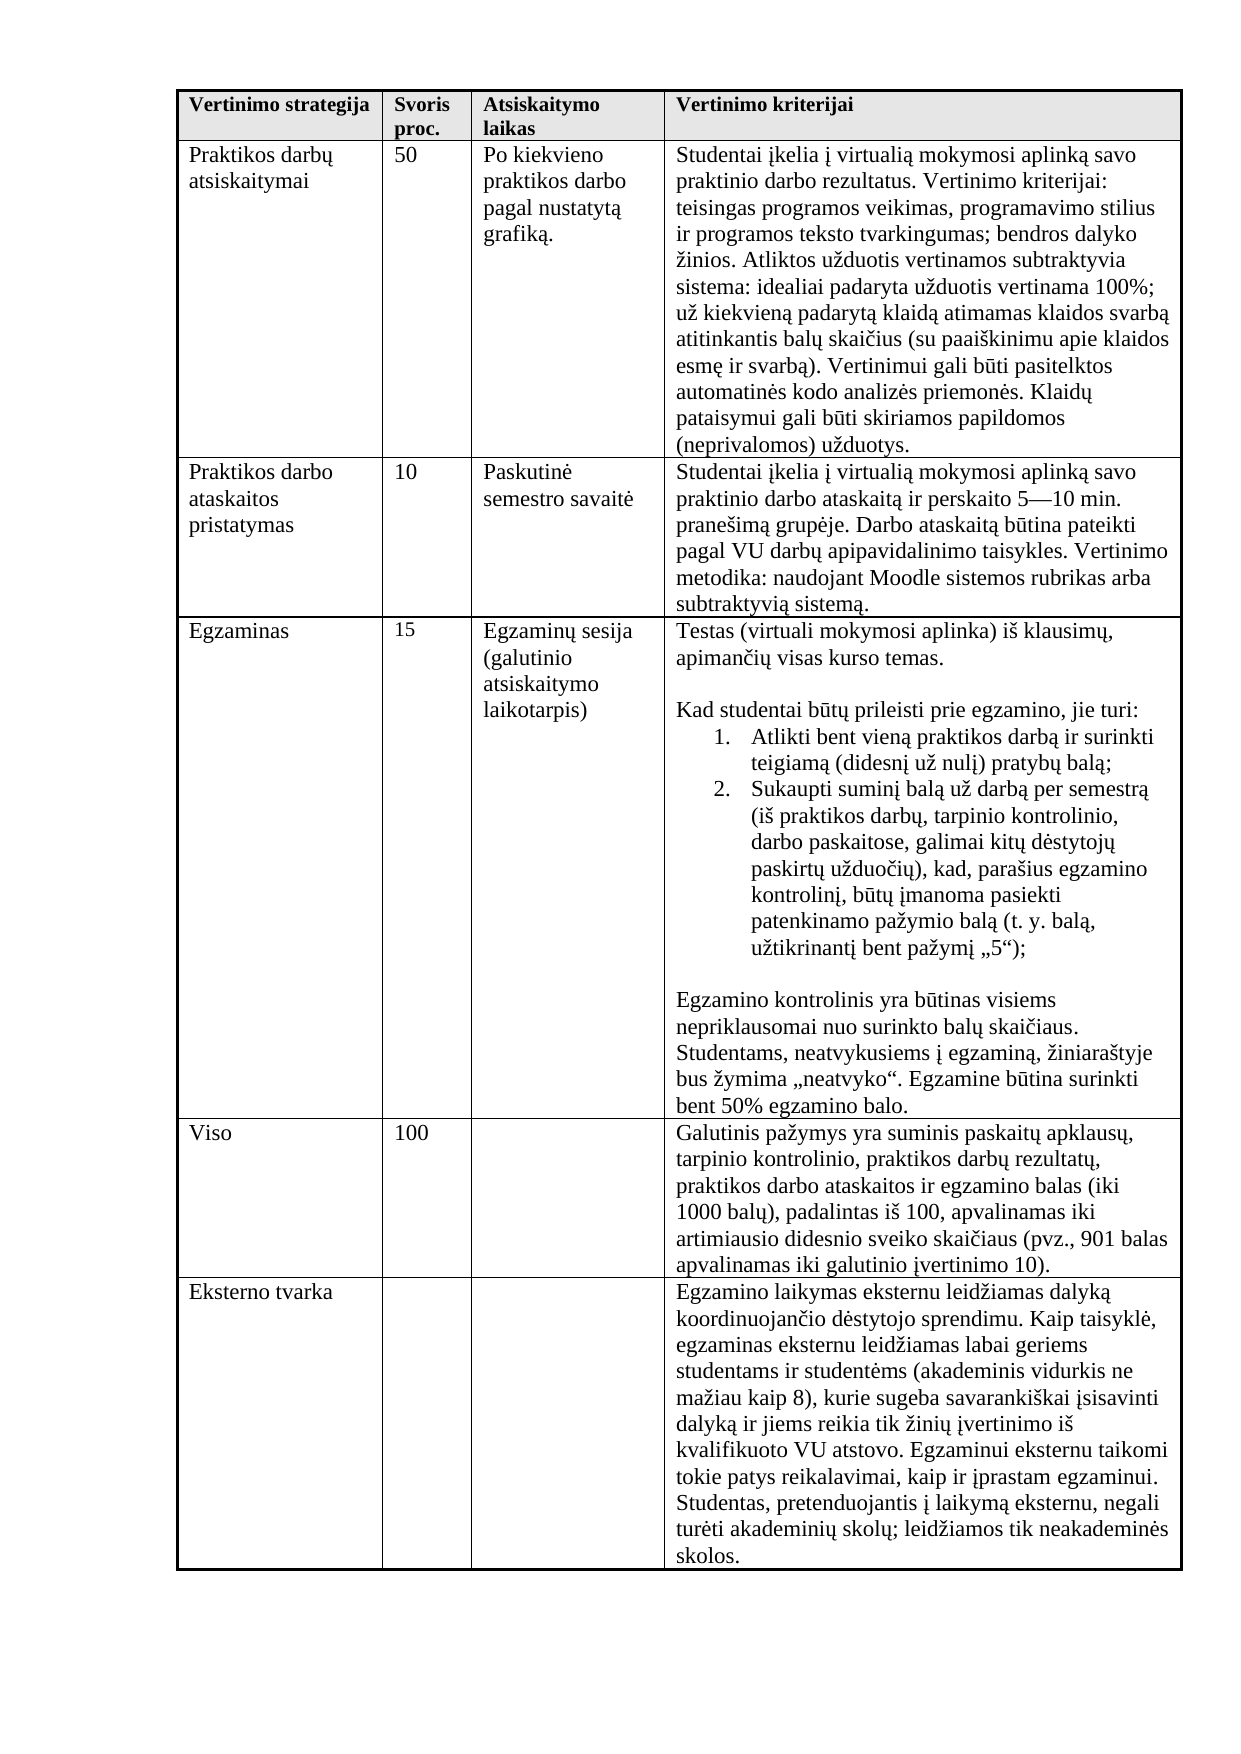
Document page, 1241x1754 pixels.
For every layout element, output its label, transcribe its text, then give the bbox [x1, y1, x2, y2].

table_cell 100 [383, 1119, 471, 1277]
table_cell [472, 1278, 664, 1568]
table_header Atsiskaitymo laikas [472, 92, 664, 140]
table_cell Studentai įkelia į virtualią mokymosi aplinką savo praktinio darbo ataskaitą ir perskaito 5—10 min. pranešimą grupėje. Darbo ataskaitą būtina pateikti pagal VU darbų apipavidalinimo taisykles. Vertinimo metodika: naudojant Moodle sistemos rubrikas arba subtraktyvią sistemą. [665, 458, 1180, 616]
table_header Vertinimo strategija [179, 92, 382, 140]
table_cell Paskutinė semestro savaitė [472, 458, 664, 616]
table_cell Eksterno tvarka [179, 1278, 382, 1568]
table_cell 10 [383, 458, 471, 616]
table_cell Galutinis pažymys yra suminis paskaitų apklausų, tarpinio kontrolinio, praktikos darbų rezultatų, praktikos darbo ataskaitos ir egzamino balas (iki 1000 balų), padalintas iš 100, apvalinamas iki artimiausio didesnio sveiko skaičiaus (pvz., 901 balas apvalinamas iki galutinio įvertinimo 10). [665, 1119, 1180, 1277]
table_header Svoris proc. [383, 92, 471, 140]
table_cell Studentai įkelia į virtualią mokymosi aplinką savo praktinio darbo rezultatus. Vertinimo kriterijai: teisingas programos veikimas, programavimo stilius ir programos teksto tvarkingumas; bendros dalyko žinios. Atliktos užduotis vertinamos subtraktyvia sistema: idealiai padaryta užduotis vertinama 100%; už kiekvieną padarytą klaidą atimamas klaidos svarbą atitinkantis balų skaičius (su paaiškinimu apie klaidos esmę ir svarbą). Vertinimui gali būti pasitelktos automatinės kodo analizės priemonės. Klaidų pataisymui gali būti skiriamos papildomos (neprivalomos) užduotys. [665, 141, 1180, 457]
table_cell Praktikos darbo ataskaitos pristatymas [179, 458, 382, 616]
table_cell Egzaminų sesija (galutinio atsiskaitymo laikotarpis) [472, 618, 664, 1118]
table_cell 15 [383, 618, 471, 1118]
table_cell [472, 1119, 664, 1277]
table_cell Testas (virtuali mokymosi aplinka) iš klausimų, apimančių visas kurso temas. Kad studentai būtų prileisti prie egzamino, jie turi: Atlikti bent vieną praktikos darbą ir surinkti teigiamą (didesnį už nulį) pratybų balą; Sukaupti suminį balą už darbą per semestrą (iš praktikos darbų, tarpinio kontrolinio, darbo paskaitose, galimai kitų dėstytojų paskirtų užduočių), kad, parašius egzamino kontrolinį, būtų įmanoma pasiekti patenkinamo pažymio balą (t. y. balą, užtikrinantį bent pažymį „5“); Egzamino kontrolinis yra būtinas visiems nepriklausomai nuo surinkto balų skaičiaus. Studentams, neatvykusiems į egzaminą, žiniaraštyje bus žymima „neatvyko“. Egzamine būtina surinkti bent 50% egzamino balo. [665, 618, 1180, 1118]
table_cell Egzamino laikymas eksternu leidžiamas dalyką koordinuojančio dėstytojo sprendimu. Kaip taisyklė, egzaminas eksternu leidžiamas labai geriems studentams ir studentėms (akademinis vidurkis ne mažiau kaip 8), kurie sugeba savarankiškai įsisavinti dalyką ir jiems reikia tik žinių įvertinimo iš kvalifikuoto VU atstovo. Egzaminui eksternu taikomi tokie patys reikalavimai, kaip ir įprastam egzaminui. Studentas, pretenduojantis į laikymą eksternu, negali turėti akademinių skolų; leidžiamos tik neakademinės skolos. [665, 1278, 1180, 1568]
table_cell [383, 1278, 471, 1568]
table_cell 50 [383, 141, 471, 457]
table_cell Viso [179, 1119, 382, 1277]
table_cell Praktikos darbų atsiskaitymai [179, 141, 382, 457]
table_header Vertinimo kriterijai [665, 92, 1180, 140]
table_cell Po kiekvieno praktikos darbo pagal nustatytą grafiką. [472, 141, 664, 457]
table_cell Egzaminas [179, 618, 382, 1118]
